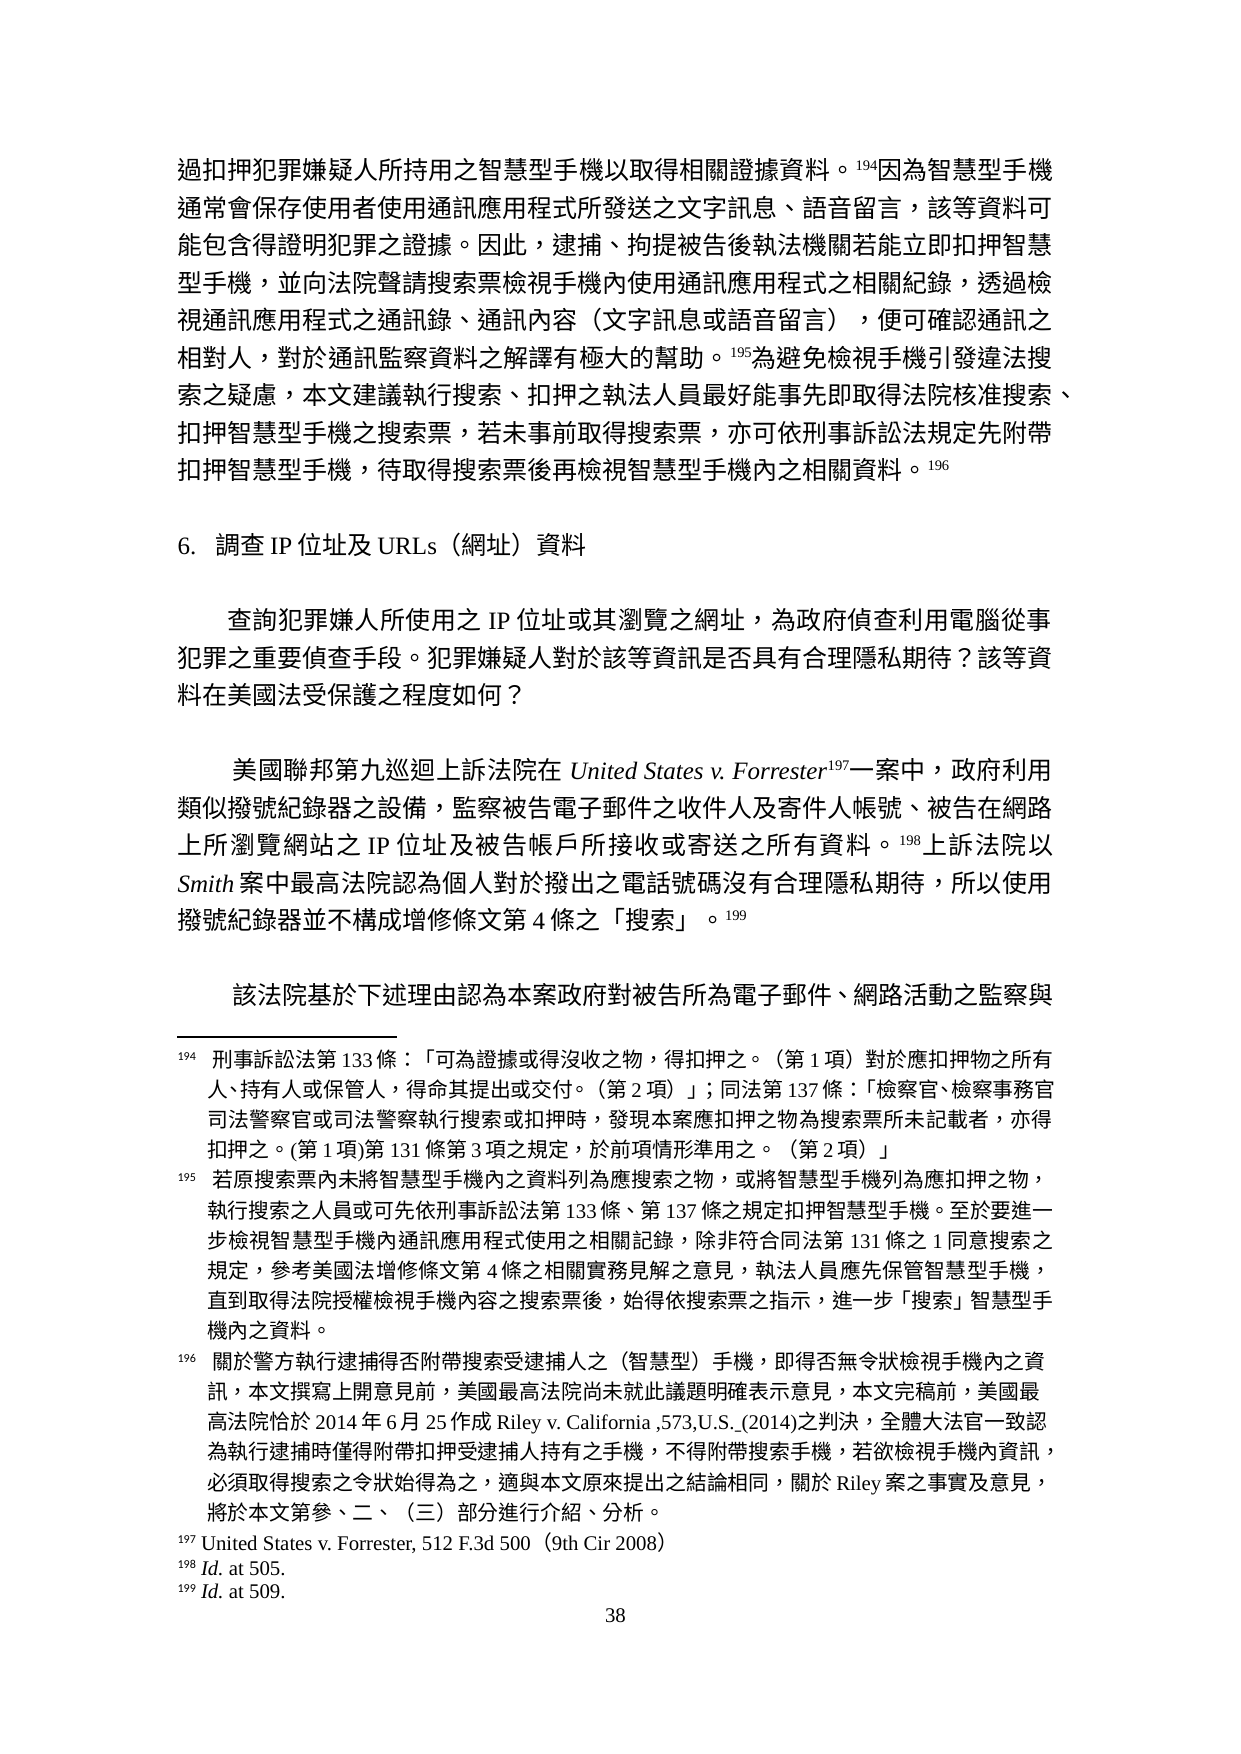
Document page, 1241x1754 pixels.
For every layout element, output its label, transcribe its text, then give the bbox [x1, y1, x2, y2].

text 查詢犯罪嫌人所使用之IP位址或其瀏覽之網址，為政府偵查利用電腦從事犯罪之重要偵查手段。犯罪嫌疑人對於該等資訊是否具有合理隱私期待？該等資料在美國法受保護之程度如何？ [177, 600, 1053, 712]
text 關於警方執行逮捕得否附帶搜索受逮捕人之（智慧型）手機，即得否無令狀檢視手機內之資訊，本文撰寫上開意見前，美國最高法院尚未就此議題明確表示意見，本文完稿前，美國最高法院恰於2014年6月25作成Riley v. California ,573,U.S.ˍ(2014)之判決，全體大法官一致認為執行逮捕時僅得附帶扣押受逮捕人持有之手機，不得附帶搜索手機，若欲檢視手機內資訊，必須取得搜索之令狀始得為之，適與本文原來提出之結論相同，關於Riley案之事實及意見，將於本文第參、二、（三）部分進行介紹、分析。 [177, 1345, 1053, 1526]
text 刑事訴訟法第133條：「可為證據或得沒收之物，得扣押之。（第1項）對於應扣押物之所有人、持有人或保管人，得命其提出或交付。（第2項）」；同法第137條：「檢察官、檢察事務官、司法警察官或司法警察執行搜索或扣押時，發現本案應扣押之物為搜索票所未記載者，亦得扣押之。(第1項)第131條第3項之規定，於前項情形準用之。（第2項）」 [177, 1043, 1053, 1164]
text Id. at 509. [177, 1580, 1053, 1604]
text 美國聯邦第九巡迴上訴法院在United States v. Forrester一案中，政府利用類似撥號紀錄器之設備，監察被告電子郵件之收件人及寄件人帳號、被告在網路上所瀏覽網站之IP位址及被告帳戶所接收或寄送之所有資料。上訴法院以Smith案中最高法院認為個人對於撥出之電話號碼沒有合理隱私期待，所以使用撥號紀錄器並不構成增修條文第4條之「搜索」。 [177, 750, 1053, 937]
list 調查IP位址及URLs（網址）資料 [177, 525, 1053, 562]
text 該法院基於下述理由認為本案政府對被告所為電子郵件、網路活動之監察與Smith案中之撥號紀錄器並無不同。第一，電子郵件或網路之使用者，如同電話使用者，必須依賴第三人之設備進行通訊，因此對於傳送或接收訊息之位址，以及所瀏覽網頁之IP位址並無合理隱私期待，因為使用者係出於為協助網路服務提供者網路傳送訊息之目的而自願提供該等資訊。第二，電子郵件之收件人及寄件人之帳號及 IP位址所透露有關內容之資訊未必多於電話號碼所透露之資訊。當政府取得某人之電子郵件收件人及寄件人帳號，或其所瀏覽網站之IP位址，政府無法知悉信件的內容或其在網站上所瀏覽之特定網頁，最多只能猜測信件中之內容或者網頁中被瀏覽的部分，這與根據撥話對象之身分而猜測電話談話內容大同小異。如同IP位址，某些特定之電話號碼可強烈顯示通話內容。例如，某人撥打化學公司或販售槍枝商店之電話可能是詢問有關化學原料或槍械的資訊。再者，若所撥打的是具有特定用途之電話，如詢問運動比賽比數、樂透結果的電話，或者色情電話。第三，政府監察電子郵件的收發資訊雖然在技術上比較複雜，但與監察實體郵件在概念上並無從區別。電子郵件就如同實體郵件，寄件人讓網路服務提供者知悉收件人電子郵件之位址，以傳送訊息給預定之收件者，而電子郵件也含有僅欲讓收件人閱讀之訊息。第九巡迴上訴法院因此認為法院本案政府所為之電腦監察並不構成增修條文第4條之搜索。 [177, 975, 1053, 1012]
text 若原搜索票內未將智慧型手機內之資料列為應搜索之物，或將智慧型手機列為應扣押之物，執行搜索之人員或可先依刑事訴訟法第133條、第137條之規定扣押智慧型手機。至於要進一步檢視智慧型手機內通訊應用程式使用之相關記錄，除非符合同法第131條之1同意搜索之規定，參考美國法增修條文第4條之相關實務見解之意見，執法人員應先保管智慧型手機，直到取得法院授權檢視手機內容之搜索票後，始得依搜索票之指示，進一步「搜索」智慧型手機內之資料。 [177, 1164, 1053, 1345]
text United States v. Forrester, 512 F.3d 500（9th Cir 2008） [177, 1526, 1053, 1556]
text 鑑於監察通訊應用程式不易，在相關通訊監察技術突破前，或許執法機關可透過扣押犯罪嫌疑人所持用之智慧型手機以取得相關證據資料。因為智慧型手機通常會保存使用者使用通訊應用程式所發送之文字訊息、語音留言，該等資料可能包含得證明犯罪之證據。因此，逮捕、拘提被告後執法機關若能立即扣押智慧型手機，並向法院聲請搜索票檢視手機內使用通訊應用程式之相關紀錄，透過檢視通訊應用程式之通訊錄、通訊內容（文字訊息或語音留言），便可確認通訊之相對人，對於通訊監察資料之解譯有極大的幫助。為避免檢視手機引發違法搜索之疑慮，本文建議執行搜索、扣押之執法人員最好能事先即取得法院核准搜索、扣押智慧型手機之搜索票，若未事前取得搜索票，亦可依刑事訴訟法規定先附帶扣押智慧型手機，待取得搜索票後再檢視智慧型手機內之相關資料。 [177, 150, 1053, 487]
text Id. at 505. [177, 1556, 1053, 1580]
